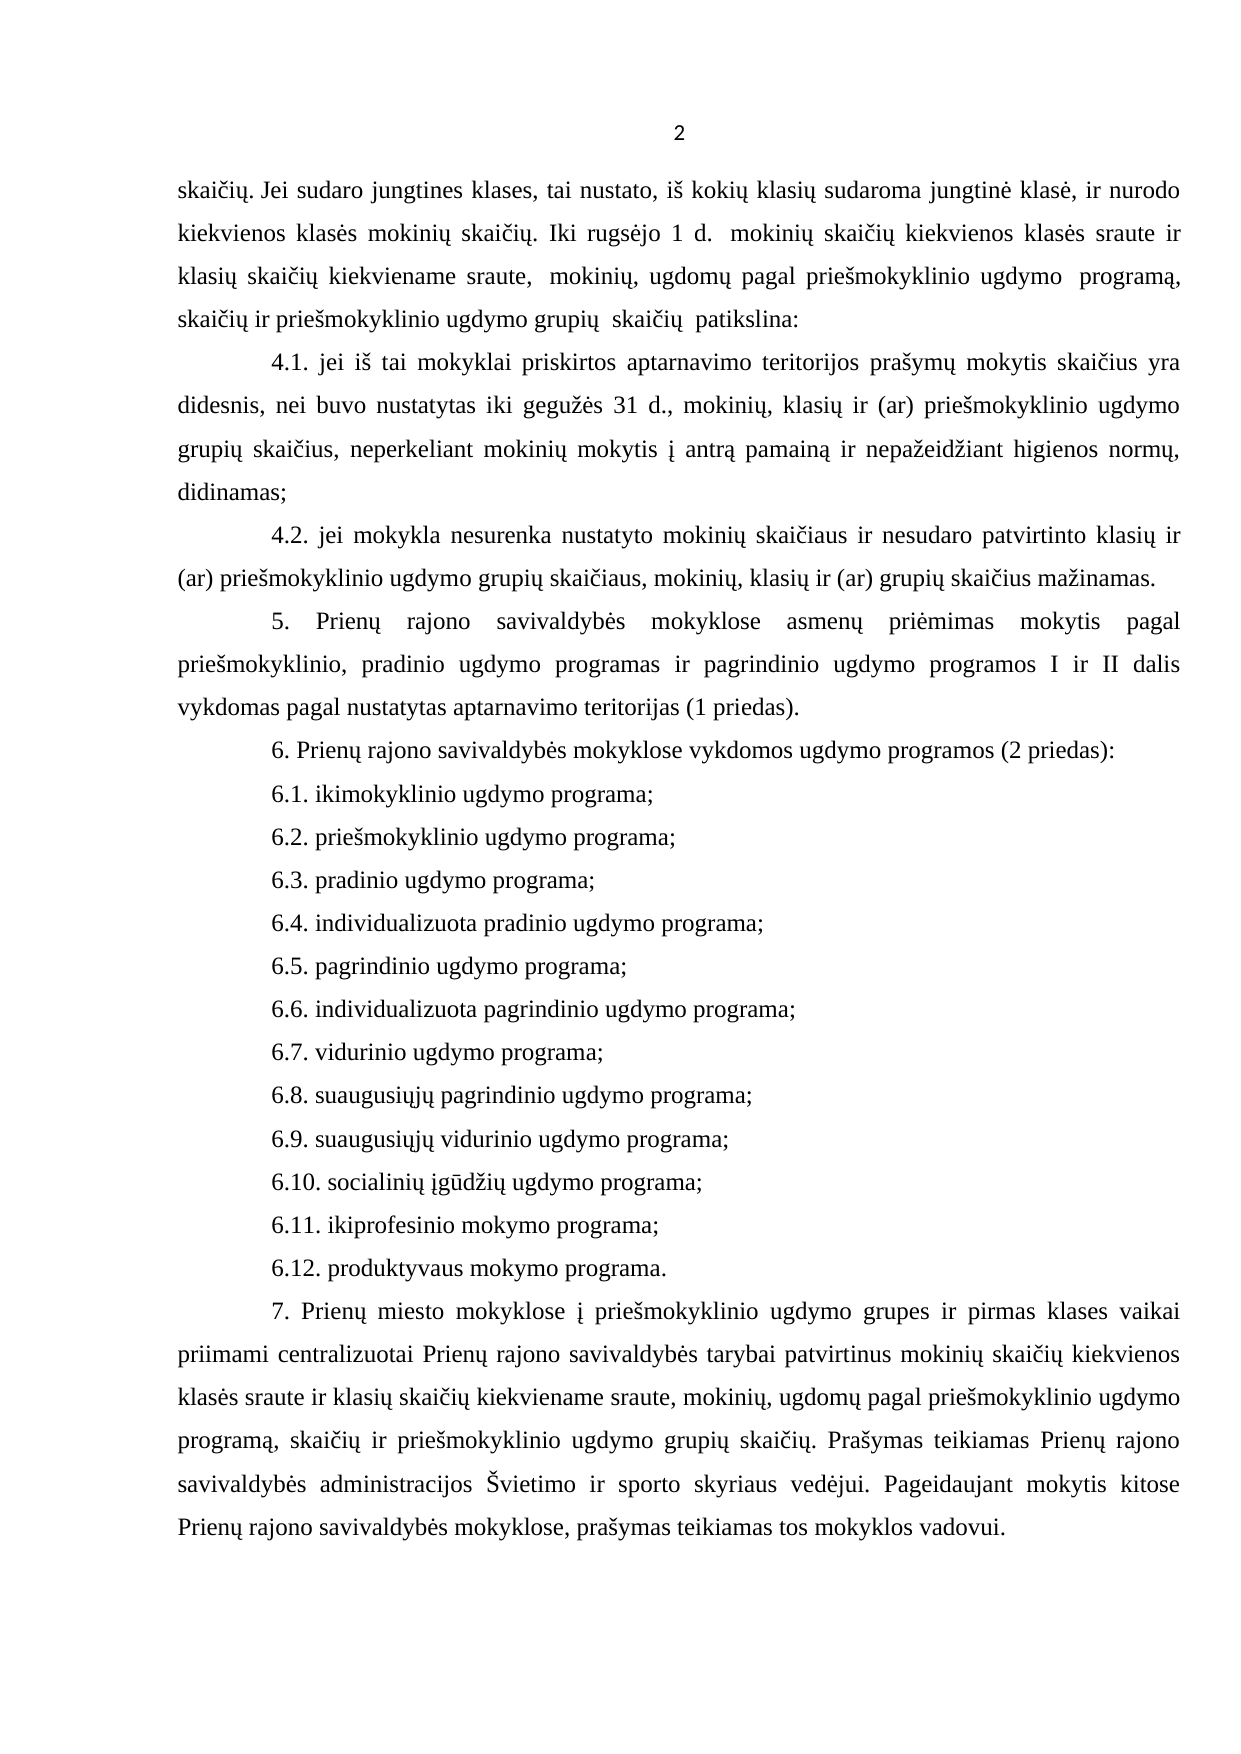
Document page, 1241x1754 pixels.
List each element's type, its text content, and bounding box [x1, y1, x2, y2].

text 4.2. jei mokykla nesurenka nustatyto mokinių skaičiaus ir nesudaro patvirtinto klasių ir (ar) priešmokyklinio ugdymo grupių skaičiaus, mokinių, klasių ir (ar) grupių skaičius mažinamas. [177, 520, 1181, 592]
text 7. Prienų miesto mokyklose į priešmokyklinio ugdymo grupes ir pirmas klases vaikai priimami centralizuotai Prienų rajono savivaldybės tarybai patvirtinus mokinių skaičių kiekvienos klasės sraute ir klasių skaičių kiekviename sraute, mokinių, ugdomų pagal priešmokyklinio ugdymo programą, skaičių ir priešmokyklinio ugdymo grupių skaičių. Prašymas teikiamas Prienų rajono savivaldybės administracijos Švietimo ir sporto skyriaus vedėjui. Pageidaujant mokytis kitose Prienų rajono savivaldybės mokyklose, prašymas teikiamas tos mokyklos vadovui. [177, 1296, 1181, 1541]
text 6.2. priešmokyklinio ugdymo programa; [177, 822, 1181, 851]
text 6.11. ikiprofesinio mokymo programa; [177, 1210, 1181, 1239]
text 6.8. suaugusiųjų pagrindinio ugdymo programa; [177, 1081, 1181, 1109]
text 6.3. pradinio ugdymo programa; [177, 865, 1181, 894]
text 6.5. pagrindinio ugdymo programa; [177, 951, 1181, 980]
text 6. Prienų rajono savivaldybės mokyklose vykdomos ugdymo programos (2 priedas): [177, 736, 1181, 764]
text 6.1. ikimokyklinio ugdymo programa; [177, 779, 1181, 807]
text skaičių. Jei sudaro jungtines klases, tai nustato, iš kokių klasių sudaroma jungtinė klasė, ir nurodo kiekvienos klasės mokinių skaičių. Iki rugsėjo 1 d. mokinių skaičių kiekvienos klasės sraute ir klasių skaičių kiekviename sraute, mokinių, ugdomų pagal priešmokyklinio ugdymo programą, skaičių ir priešmokyklinio ugdymo grupių skaičių patikslina: [177, 175, 1181, 333]
text 6.10. socialinių įgūdžių ugdymo programa; [177, 1167, 1181, 1196]
text 6.6. individualizuota pagrindinio ugdymo programa; [177, 994, 1181, 1023]
text 6.9. suaugusiųjų vidurinio ugdymo programa; [177, 1124, 1181, 1152]
text 5. Prienų rajono savivaldybės mokyklose asmenų priėmimas mokytis pagal priešmokyklinio, pradinio ugdymo programas ir pagrindinio ugdymo programos I ir II dalis vykdomas pagal nustatytas aptarnavimo teritorijas (1 priedas). [177, 606, 1181, 721]
text 6.7. vidurinio ugdymo programa; [177, 1037, 1181, 1066]
text 6.4. individualizuota pradinio ugdymo programa; [177, 908, 1181, 937]
text 6.12. produktyvaus mokymo programa. [177, 1253, 1181, 1282]
text 4.1. jei iš tai mokyklai priskirtos aptarnavimo teritorijos prašymų mokytis skaičius yra didesnis, nei buvo nustatytas iki gegužės 31 d., mokinių, klasių ir (ar) priešmokyklinio ugdymo grupių skaičius, neperkeliant mokinių mokytis į antrą pamainą ir nepažeidžiant higienos normų, didinamas; [177, 347, 1181, 506]
